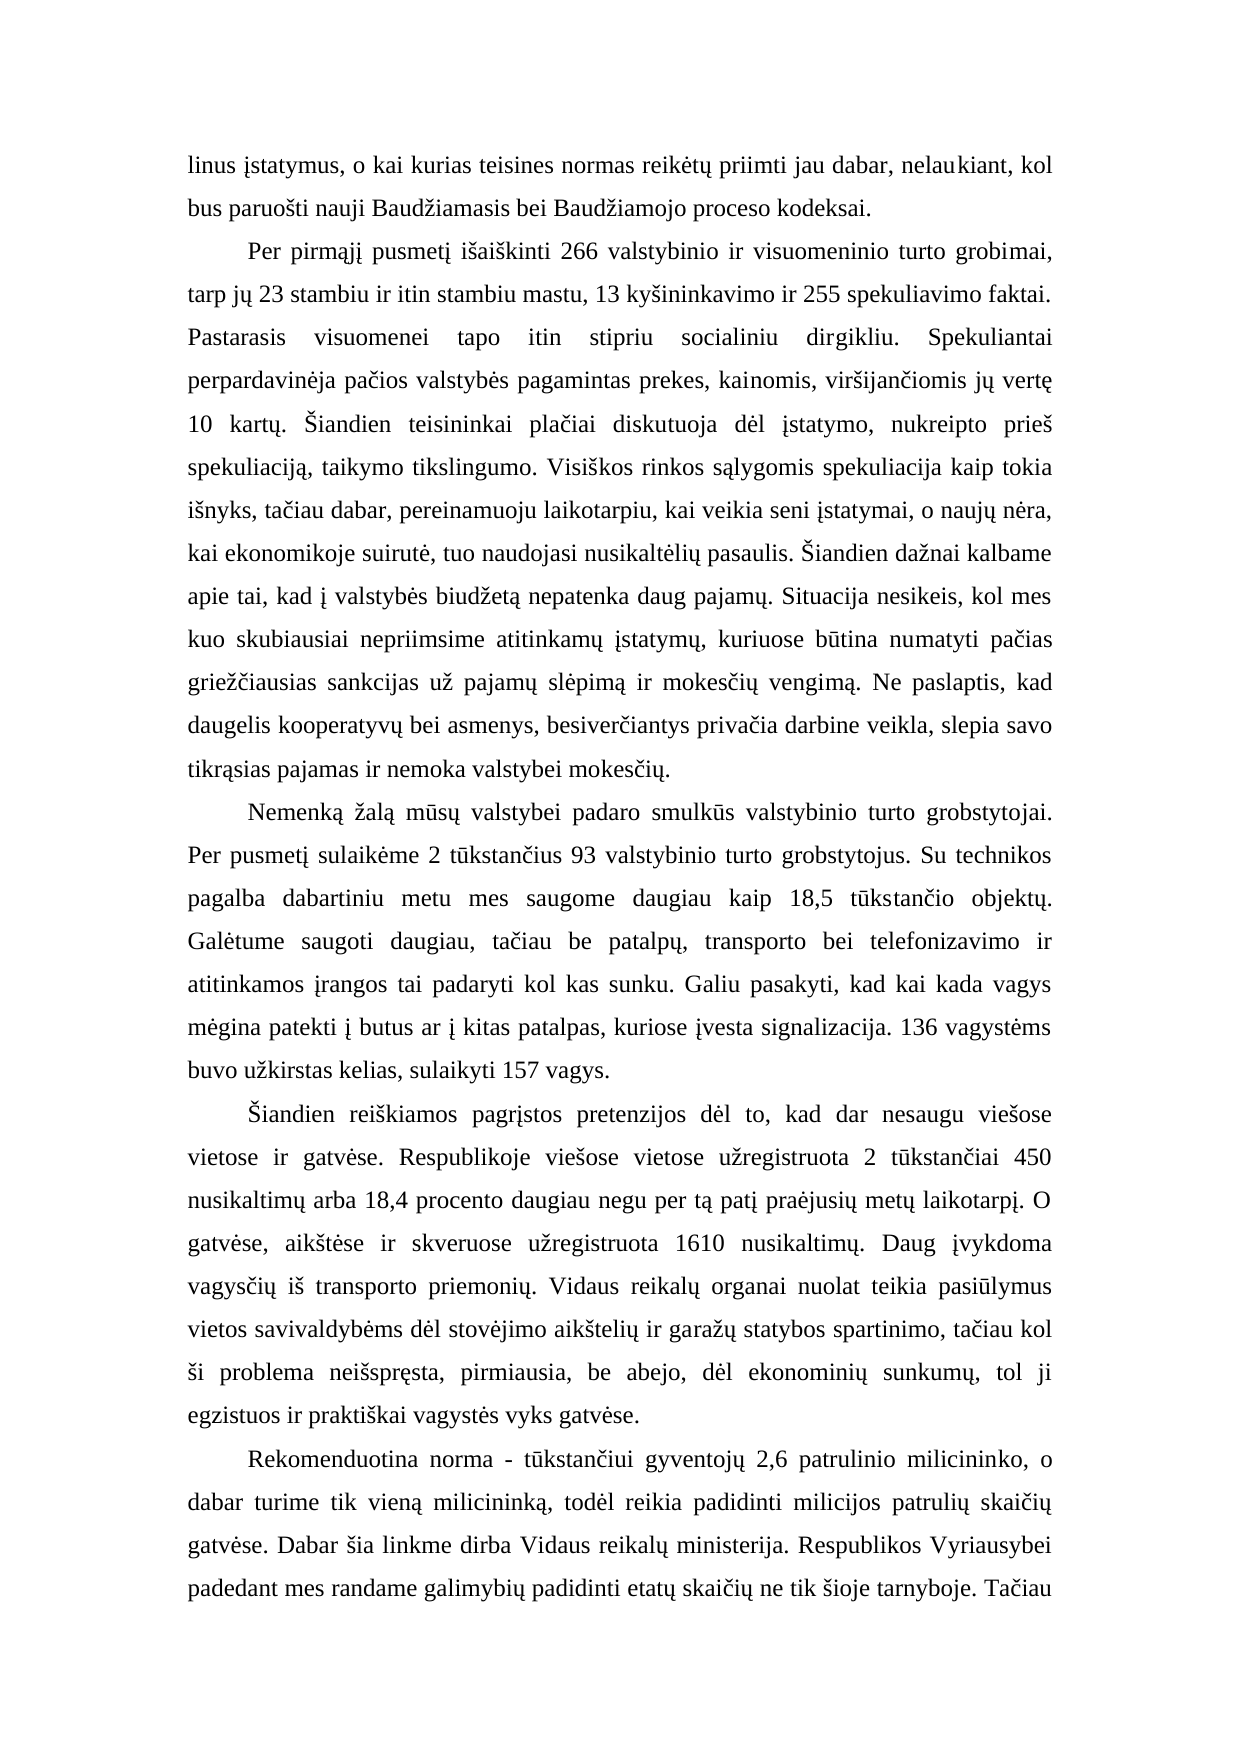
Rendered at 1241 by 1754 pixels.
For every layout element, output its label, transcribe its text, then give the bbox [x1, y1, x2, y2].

text Nemenką žalą mūsų valstybei padaro smulkūs valstybinio turto grobstyto­jai. Per pusmetį sulaikėme 2 tūkstančius 93 valstybinio turto grobstytojus. Su technikos pagalba dabartiniu metu mes saugome daugiau kaip 18,5 tūks­tančio objektų. Galėtume saugoti daugiau, tačiau be patalpų, transporto bei telefonizavimo ir atitinkamos įrangos tai padaryti kol kas sunku. Galiu pasakyti, kad kai kada vagys mėgina patekti į butus ar į kitas patalpas, kuriose įvesta signalizacija. 136 vagystėms buvo užkirstas kelias, sulaikyti 157 vagys. [187, 797, 1053, 1084]
text linus įstatymus, o kai kurias teisines normas reikėtų priimti jau dabar, nelau­kiant, kol bus paruošti nauji Baudžiamasis bei Baudžiamojo proceso kodeksai. [187, 150, 1053, 222]
text Per pirmąjį pusmetį išaiškinti 266 valstybinio ir visuomeninio turto grobi­mai, tarp jų 23 stambiu ir itin stambiu mastu, 13 kyšininkavimo ir 255 spekuliavimo faktai. Pastarasis visuomenei tapo itin stipriu socialiniu dir­gikliu. Spekuliantai perpardavinėja pačios valstybės pagamintas prekes, kai­nomis, viršijančiomis jų vertę 10 kartų. Šiandien teisininkai plačiai disku­tuoja dėl įstatymo, nukreipto prieš spekuliaciją, taikymo tikslingumo. Visiš­kos rinkos sąlygomis spekuliacija kaip tokia išnyks, tačiau dabar, pereina­muoju laikotarpiu, kai veikia seni įstatymai, o naujų nėra, kai ekonomikoje suirutė, tuo naudojasi nusikaltėlių pasaulis. Šiandien dažnai kalbame apie tai, kad į valstybės biudžetą nepatenka daug pajamų. Situacija nesikeis, kol mes kuo skubiausiai nepriimsime atitinkamų įstatymų, kuriuose būtina nu­matyti pačias griežčiausias sankcijas už pajamų slėpimą ir mokesčių vengi­mą. Ne paslaptis, kad daugelis kooperatyvų bei asmenys, besiverčiantys pri­vačia darbine veikla, slepia savo tikrąsias pajamas ir nemoka valstybei mo­kesčių. [187, 236, 1053, 782]
text Šiandien reiškiamos pagrįstos pretenzijos dėl to, kad dar nesaugu viešose vietose ir gatvėse. Respublikoje viešose vietose užregistruota 2 tūkstančiai 450 nusikaltimų arba 18,4 procento daugiau negu per tą patį praėjusių metų laikotarpį. O gatvėse, aikštėse ir skveruose užregistruota 1610 nusikaltimų. Daug įvykdoma vagysčių iš transporto priemonių. Vidaus reikalų organai nuolat teikia pasiūlymus vietos savivaldybėms dėl stovėjimo aikštelių ir ga­ražų statybos spartinimo, tačiau kol ši problema neišspręsta, pirmiausia, be abejo, dėl ekonominių sunkumų, tol ji egzistuos ir praktiškai vagystės vyks gatvėse. [187, 1099, 1053, 1429]
text Rekomenduotina norma - tūkstančiui gyventojų 2,6 patrulinio milicinin­ko, o dabar turime tik vieną milicininką, todėl reikia padidinti milicijos patrulių skaičių gatvėse. Dabar šia linkme dirba Vidaus reikalų ministerija. Respublikos Vyriausybei padedant mes randame galimybių padidinti etatų skaičių ne tik šioje tarnyboje. Tačiau [187, 1444, 1053, 1602]
